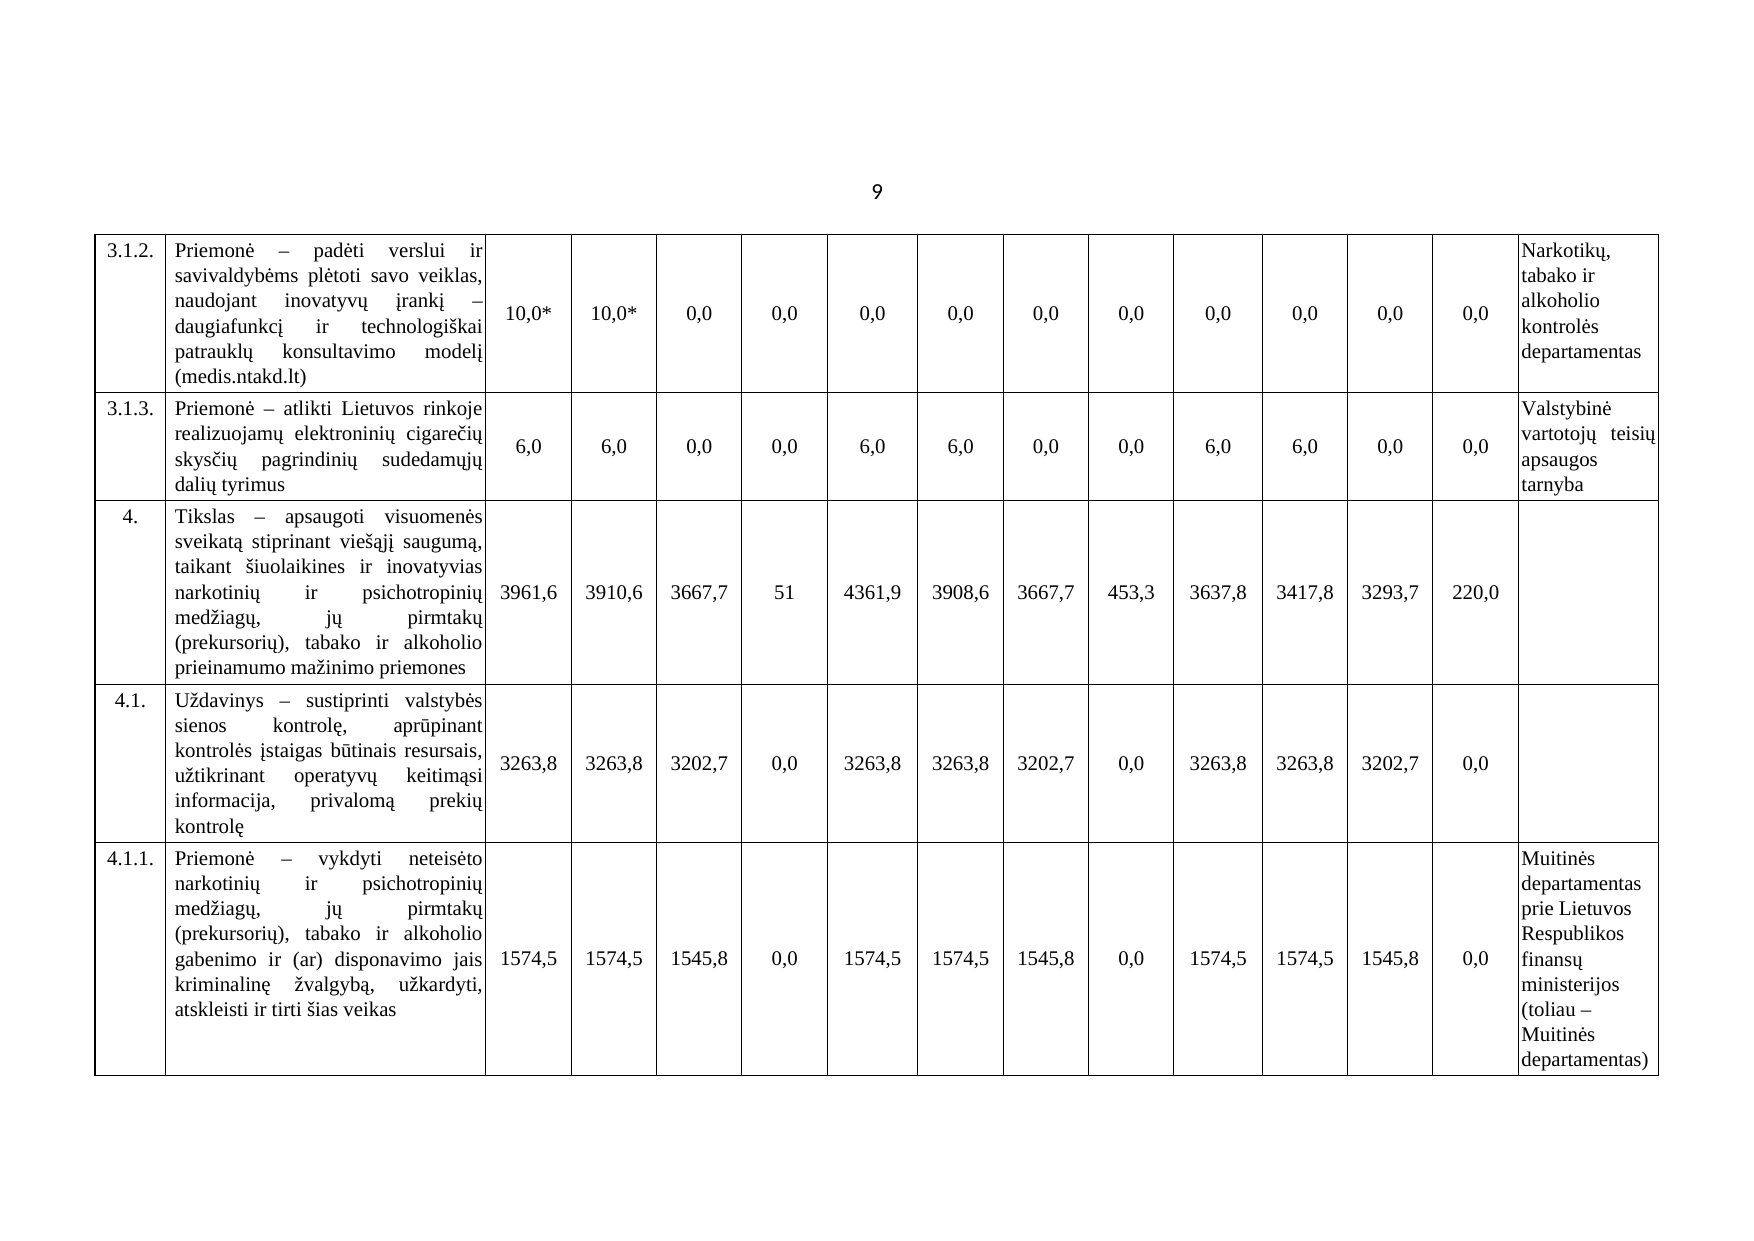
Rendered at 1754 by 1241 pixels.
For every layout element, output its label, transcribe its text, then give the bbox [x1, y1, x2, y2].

table_cell 3263,8 [486, 685, 571, 842]
table_cell 3910,6 [572, 501, 656, 683]
table_cell 4.1.1. [96, 843, 165, 1075]
table_cell 0,0 [1004, 393, 1088, 500]
table_cell 1545,8 [657, 843, 741, 1075]
table_cell 10,0* [572, 235, 656, 392]
table_cell 0,0 [1089, 685, 1173, 842]
table_cell 3667,7 [657, 501, 741, 683]
table_cell 0,0 [1089, 843, 1173, 1075]
table_cell 6,0 [486, 393, 571, 500]
table_cell 3961,6 [486, 501, 571, 683]
table_cell 0,0 [1433, 843, 1518, 1075]
table_cell 3202,7 [1348, 685, 1432, 842]
table_cell 0,0 [742, 843, 827, 1075]
table_cell Priemonė – atlikti Lietuvos rinkoje realizuojamų elektroninių cigarečių skysčių pagrindinių sudedamųjų dalių tyrimus [166, 393, 485, 500]
table_cell 3263,8 [1174, 685, 1262, 842]
table_cell [1519, 685, 1658, 842]
table_cell 1574,5 [1263, 843, 1347, 1075]
table_cell 1574,5 [828, 843, 917, 1075]
table_cell 0,0 [1433, 393, 1518, 500]
table_cell 6,0 [1263, 393, 1347, 500]
table_cell 4.1. [96, 685, 165, 842]
table_cell 0,0 [742, 393, 827, 500]
table_cell Priemonė – vykdyti neteisėto narkotinių ir psichotropinių medžiagų, jų pirmtakų (prekursorių), tabako ir alkoholio gabenimo ir (ar) disponavimo jais kriminalinę žvalgybą, užkardyti, atskleisti ir tirti šias veikas [166, 843, 485, 1075]
table_cell 0,0 [657, 235, 741, 392]
table_cell 0,0 [1174, 235, 1262, 392]
table_cell 4. [96, 501, 165, 683]
table_cell 3263,8 [918, 685, 1003, 842]
table_cell 3202,7 [657, 685, 741, 842]
table_cell 453,3 [1089, 501, 1173, 683]
table_cell 3637,8 [1174, 501, 1262, 683]
table_cell 0,0 [1089, 393, 1173, 500]
table_cell Narkotikų, tabako ir alkoholio kontrolės departamentas [1519, 235, 1658, 392]
table_cell 1545,8 [1348, 843, 1432, 1075]
table_cell 0,0 [742, 685, 827, 842]
table_cell 6,0 [828, 393, 917, 500]
table_cell 0,0 [1089, 235, 1173, 392]
table_cell 6,0 [1174, 393, 1262, 500]
table_cell 3908,6 [918, 501, 1003, 683]
table_cell 1574,5 [486, 843, 571, 1075]
table_cell 3263,8 [828, 685, 917, 842]
table_cell 0,0 [1433, 685, 1518, 842]
table_cell 3.1.3. [96, 393, 165, 500]
table_cell 6,0 [918, 393, 1003, 500]
table_cell 0,0 [657, 393, 741, 500]
table_cell 0,0 [1263, 235, 1347, 392]
table_cell 3417,8 [1263, 501, 1347, 683]
table_cell 51 [742, 501, 827, 683]
table_cell 4361,9 [828, 501, 917, 683]
table_cell 10,0* [486, 235, 571, 392]
table_cell Muitinės departamentas prie Lietuvos Respublikos finansų ministerijos (toliau – Muitinės departamentas) [1519, 843, 1658, 1075]
table_cell 3293,7 [1348, 501, 1432, 683]
table_cell 0,0 [1004, 235, 1088, 392]
table_cell 1574,5 [1174, 843, 1262, 1075]
table_cell 220,0 [1433, 501, 1518, 683]
table_cell 3263,8 [1263, 685, 1347, 842]
table_cell 0,0 [828, 235, 917, 392]
table_cell Priemonė – padėti verslui ir savivaldybėms plėtoti savo veiklas, naudojant inovatyvų įrankį – daugiafunkcį ir technologiškai patrauklų konsultavimo modelį (medis.ntakd.lt) [166, 235, 485, 392]
table_cell Valstybinė vartotojų teisių apsaugos tarnyba [1519, 393, 1658, 500]
table_cell 3667,7 [1004, 501, 1088, 683]
table_cell 3263,8 [572, 685, 656, 842]
table_cell 1574,5 [572, 843, 656, 1075]
table_cell 0,0 [1348, 393, 1432, 500]
table_cell Uždavinys – sustiprinti valstybės sienos kontrolę, aprūpinant kontrolės įstaigas būtinais resursais, užtikrinant operatyvų keitimąsi informacija, privalomą prekių kontrolę [166, 685, 485, 842]
table_cell 6,0 [572, 393, 656, 500]
table_cell 3202,7 [1004, 685, 1088, 842]
table_cell 0,0 [918, 235, 1003, 392]
table_cell 1574,5 [918, 843, 1003, 1075]
table_cell 0,0 [1433, 235, 1518, 392]
table_cell Tikslas – apsaugoti visuomenės sveikatą stiprinant viešąjį saugumą, taikant šiuolaikines ir inovatyvias narkotinių ir psichotropinių medžiagų, jų pirmtakų (prekursorių), tabako ir alkoholio prieinamumo mažinimo priemones [166, 501, 485, 683]
table_cell 3.1.2. [96, 235, 165, 392]
table_cell [1519, 501, 1658, 683]
table_cell 0,0 [1348, 235, 1432, 392]
table_cell 1545,8 [1004, 843, 1088, 1075]
table_cell 0,0 [742, 235, 827, 392]
